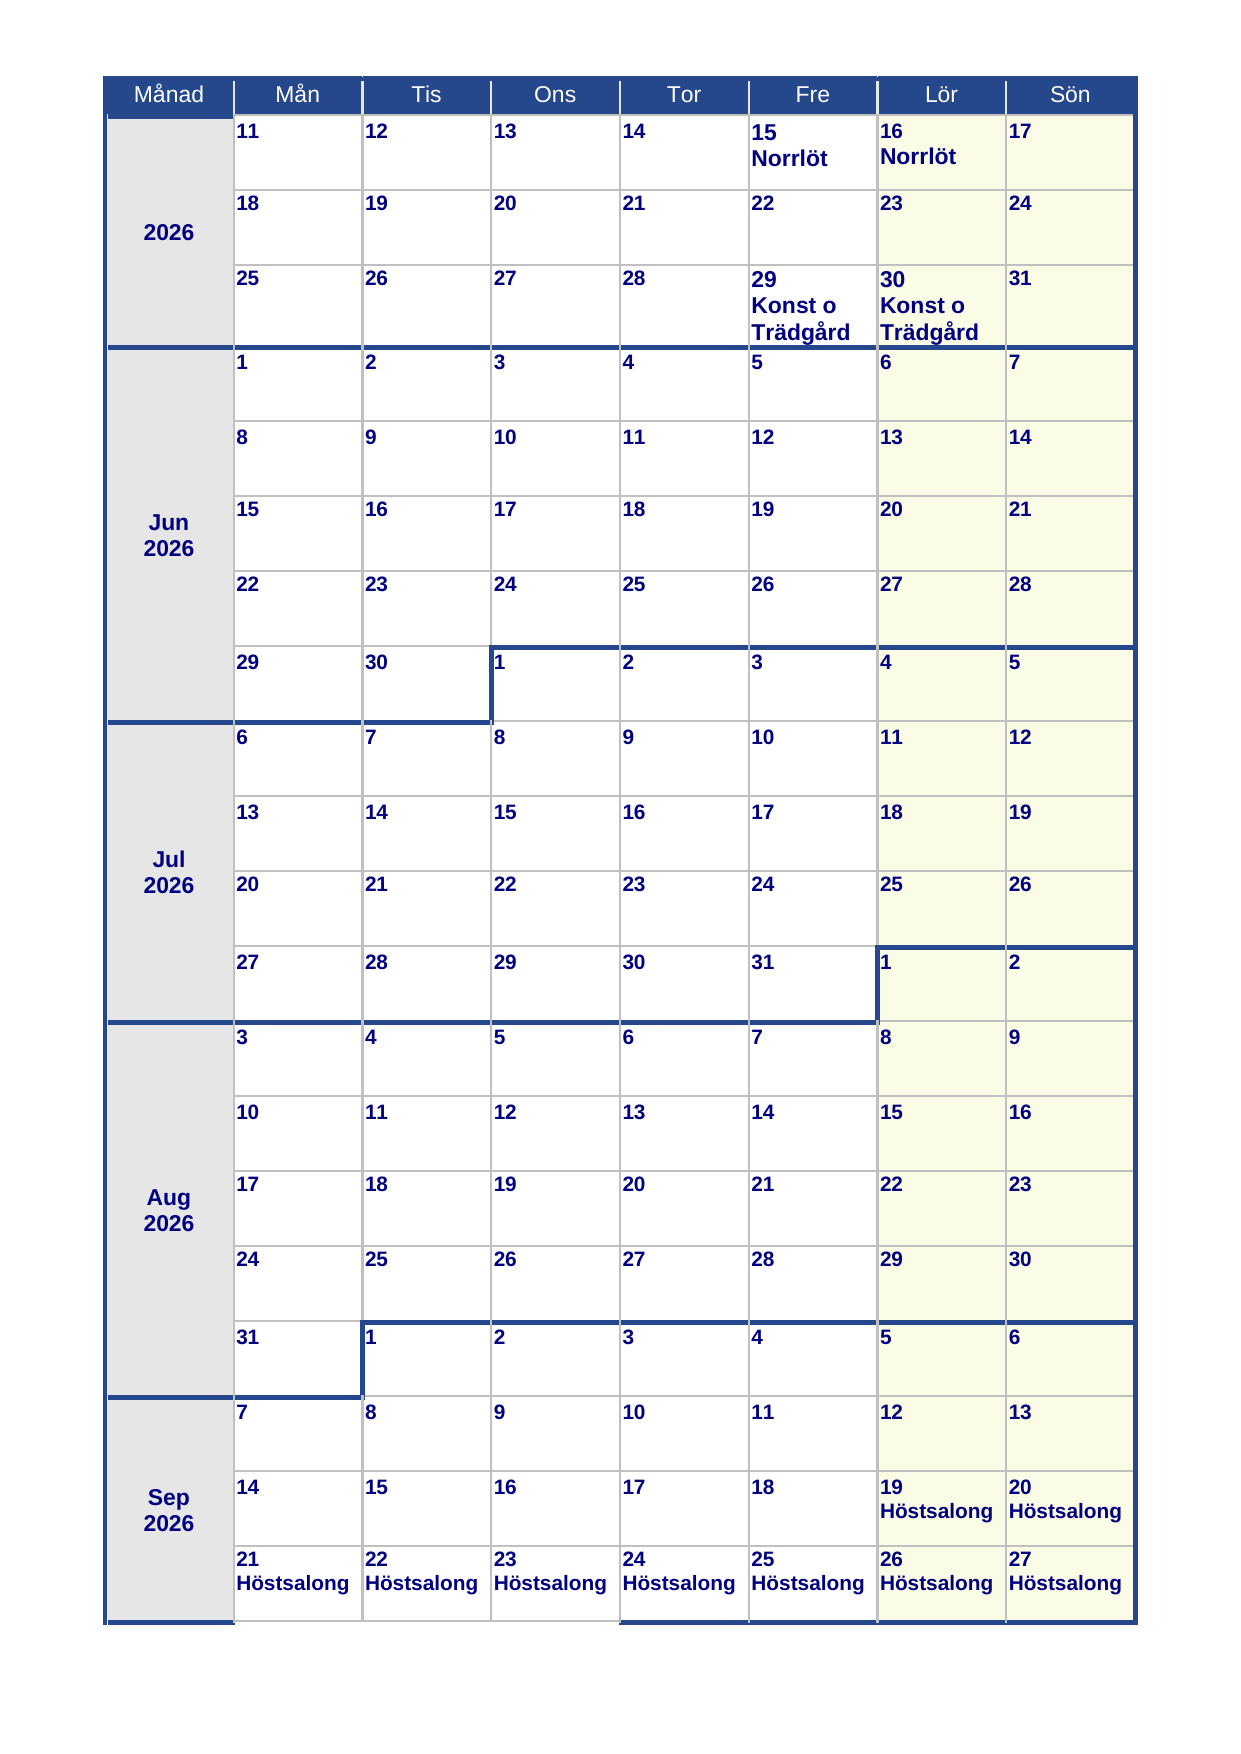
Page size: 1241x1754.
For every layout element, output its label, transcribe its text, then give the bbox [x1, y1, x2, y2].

table_cell 8 [879, 1022, 1005, 1095]
table_cell 9 [364, 422, 490, 495]
table_cell 7 [235, 1400, 361, 1470]
table_cell 16 Norrlöt [879, 116, 1005, 189]
table_header Mån [235, 81, 361, 114]
table_cell 19 [364, 191, 490, 264]
table_cell 23 [364, 572, 490, 645]
table_cell 25 [364, 1247, 490, 1320]
table_cell 15 [235, 497, 361, 570]
table_cell 27 [879, 572, 1005, 645]
table_cell 15 [364, 1472, 490, 1545]
table_cell 10 [492, 422, 619, 495]
table_cell 21 [621, 191, 748, 264]
table_header Månad [107, 81, 233, 114]
table_cell 19 Höstsalong [879, 1472, 1005, 1545]
table_cell 25 Höstsalong [750, 1547, 876, 1620]
table_cell 11 [621, 422, 748, 495]
table_cell 20 [235, 872, 361, 945]
table_cell 2026 [107, 115, 233, 345]
table_cell 25 [879, 872, 1005, 945]
table_cell 8 [492, 722, 619, 795]
table_cell 23 [1007, 1172, 1133, 1245]
table_cell Sep 2026 [107, 1396, 233, 1620]
table_cell 24 Höstsalong [621, 1547, 748, 1620]
table_cell 28 [750, 1247, 876, 1320]
table_cell 6 [879, 350, 1005, 420]
table_cell 23 [621, 872, 748, 945]
table_cell 12 [879, 1397, 1005, 1470]
table_cell 17 [235, 1172, 361, 1245]
table_cell 5 [492, 1025, 619, 1095]
table_cell 24 [1007, 191, 1133, 264]
table_cell 4 [879, 650, 1005, 720]
table_cell 16 [621, 797, 748, 870]
table_cell 1 [494, 650, 619, 720]
table_cell 24 [750, 872, 876, 945]
table_cell 20 [879, 497, 1005, 570]
table_cell 28 [1007, 572, 1133, 645]
table_cell 5 [879, 1325, 1005, 1395]
table_cell 2 [364, 350, 490, 420]
table_cell 20 [621, 1172, 748, 1245]
table_cell 11 [879, 722, 1005, 795]
table_cell 22 [879, 1172, 1005, 1245]
table_cell 13 [1007, 1397, 1133, 1470]
table_cell 7 [364, 725, 490, 795]
table_cell 12 [1007, 722, 1133, 795]
table_cell 4 [621, 350, 748, 420]
table_cell 29 [235, 647, 361, 720]
table_cell 25 [621, 572, 748, 645]
table_cell 31 [750, 947, 875, 1020]
table_cell 1 [235, 350, 361, 420]
table_cell 5 [1007, 650, 1133, 720]
table_cell 14 [364, 797, 490, 870]
table_cell 3 [621, 1325, 748, 1395]
table_cell 3 [492, 350, 619, 420]
table_cell 27 [492, 266, 619, 345]
table_header Lör [879, 81, 1005, 114]
table_cell 27 Höstsalong [1007, 1547, 1133, 1620]
table_cell 12 [750, 422, 876, 495]
table_cell 1 [880, 950, 1005, 1020]
table_cell 11 [235, 116, 361, 189]
table_cell 15 Norrlöt [750, 116, 876, 189]
table_cell 14 [621, 116, 748, 189]
table_cell 21 Höstsalong [235, 1547, 361, 1620]
table_cell 29 Konst o Trädgård [750, 266, 876, 345]
table_cell 20 [492, 191, 619, 264]
table_cell 13 [235, 797, 361, 870]
table_cell 4 [750, 1325, 876, 1395]
table_cell 4 [364, 1025, 490, 1095]
table_cell 8 [235, 422, 361, 495]
table_cell 2 [492, 1325, 619, 1395]
table_cell 6 [1007, 1325, 1133, 1395]
table_cell 17 [492, 497, 619, 570]
table_cell 26 [1007, 872, 1133, 945]
table_cell 6 [621, 1025, 748, 1095]
table_cell 13 [492, 116, 619, 189]
table_cell 24 [492, 572, 619, 645]
table_cell 21 [364, 872, 490, 945]
table_cell 21 [750, 1172, 876, 1245]
table_header Ons [492, 81, 619, 114]
table_cell 30 [1007, 1247, 1133, 1320]
table_cell 17 [621, 1472, 748, 1545]
table_cell 10 [750, 722, 876, 795]
table_cell 30 Konst o Trädgård [879, 266, 1005, 345]
table_cell Aug 2026 [107, 1021, 233, 1395]
table_cell 28 [364, 947, 490, 1020]
table_cell 22 [750, 191, 876, 264]
table_cell 17 [750, 797, 876, 870]
table_cell 31 [1007, 266, 1133, 345]
table_cell 6 [235, 725, 361, 795]
table_cell Jul 2026 [107, 721, 233, 1020]
table_cell 22 [235, 572, 361, 645]
table_cell 8 [364, 1397, 490, 1470]
table_cell 16 [1007, 1097, 1133, 1170]
table_cell 29 [879, 1247, 1005, 1320]
table_cell 9 [621, 722, 748, 795]
table_cell 15 [879, 1097, 1005, 1170]
table_cell 5 [750, 350, 876, 420]
table_cell 2 [1007, 950, 1133, 1020]
table_cell 18 [621, 497, 748, 570]
table_cell 26 [750, 572, 876, 645]
table_cell 22 Höstsalong [364, 1547, 490, 1620]
table_cell 10 [235, 1097, 361, 1170]
table_header Tor [621, 81, 748, 114]
table_cell 7 [750, 1025, 876, 1095]
table_cell 26 [364, 266, 490, 345]
table_cell 26 [492, 1247, 619, 1320]
table_cell 14 [750, 1097, 876, 1170]
table_cell 18 [750, 1472, 876, 1545]
table_cell 13 [879, 422, 1005, 495]
table_cell 31 [235, 1322, 360, 1395]
table_cell 10 [621, 1397, 748, 1470]
table_cell 28 [621, 266, 748, 345]
table_cell 2 [621, 650, 748, 720]
table_cell 19 [1007, 797, 1133, 870]
table_header Sön [1007, 81, 1133, 114]
table_cell 3 [235, 1025, 361, 1095]
table_cell 18 [879, 797, 1005, 870]
table_cell 12 [492, 1097, 619, 1170]
table_cell 17 [1007, 116, 1133, 189]
table_cell 23 Höstsalong [492, 1547, 619, 1620]
table_cell 11 [750, 1397, 876, 1470]
table_cell 20 Höstsalong [1007, 1472, 1133, 1545]
table_cell 9 [492, 1397, 619, 1470]
table_cell 18 [235, 191, 361, 264]
table_cell 27 [621, 1247, 748, 1320]
table_cell 30 [621, 947, 748, 1020]
table_cell 1 [365, 1325, 490, 1395]
table_cell Jun 2026 [107, 346, 233, 720]
table_cell 9 [1007, 1022, 1133, 1095]
table_cell 21 [1007, 497, 1133, 570]
table_cell 7 [1007, 350, 1133, 420]
table_cell 16 [492, 1472, 619, 1545]
table_header Fre [750, 81, 876, 114]
table_cell 18 [364, 1172, 490, 1245]
table_cell 19 [492, 1172, 619, 1245]
table_cell 15 [492, 797, 619, 870]
table_cell 19 [750, 497, 876, 570]
table_cell 3 [750, 650, 876, 720]
table_cell 26 Höstsalong [879, 1547, 1005, 1620]
table_cell 11 [364, 1097, 490, 1170]
table_cell 14 [235, 1472, 361, 1545]
table_cell 27 [235, 947, 361, 1020]
table_cell 14 [1007, 422, 1133, 495]
table_cell 16 [364, 497, 490, 570]
table_cell 22 [492, 872, 619, 945]
table_cell 23 [879, 191, 1005, 264]
table_cell 29 [492, 947, 619, 1020]
table_cell 25 [235, 266, 361, 345]
table_cell 13 [621, 1097, 748, 1170]
table_cell 24 [235, 1247, 361, 1320]
table_cell 30 [364, 647, 489, 720]
table_cell 12 [364, 116, 490, 189]
table_header Tis [364, 81, 490, 114]
